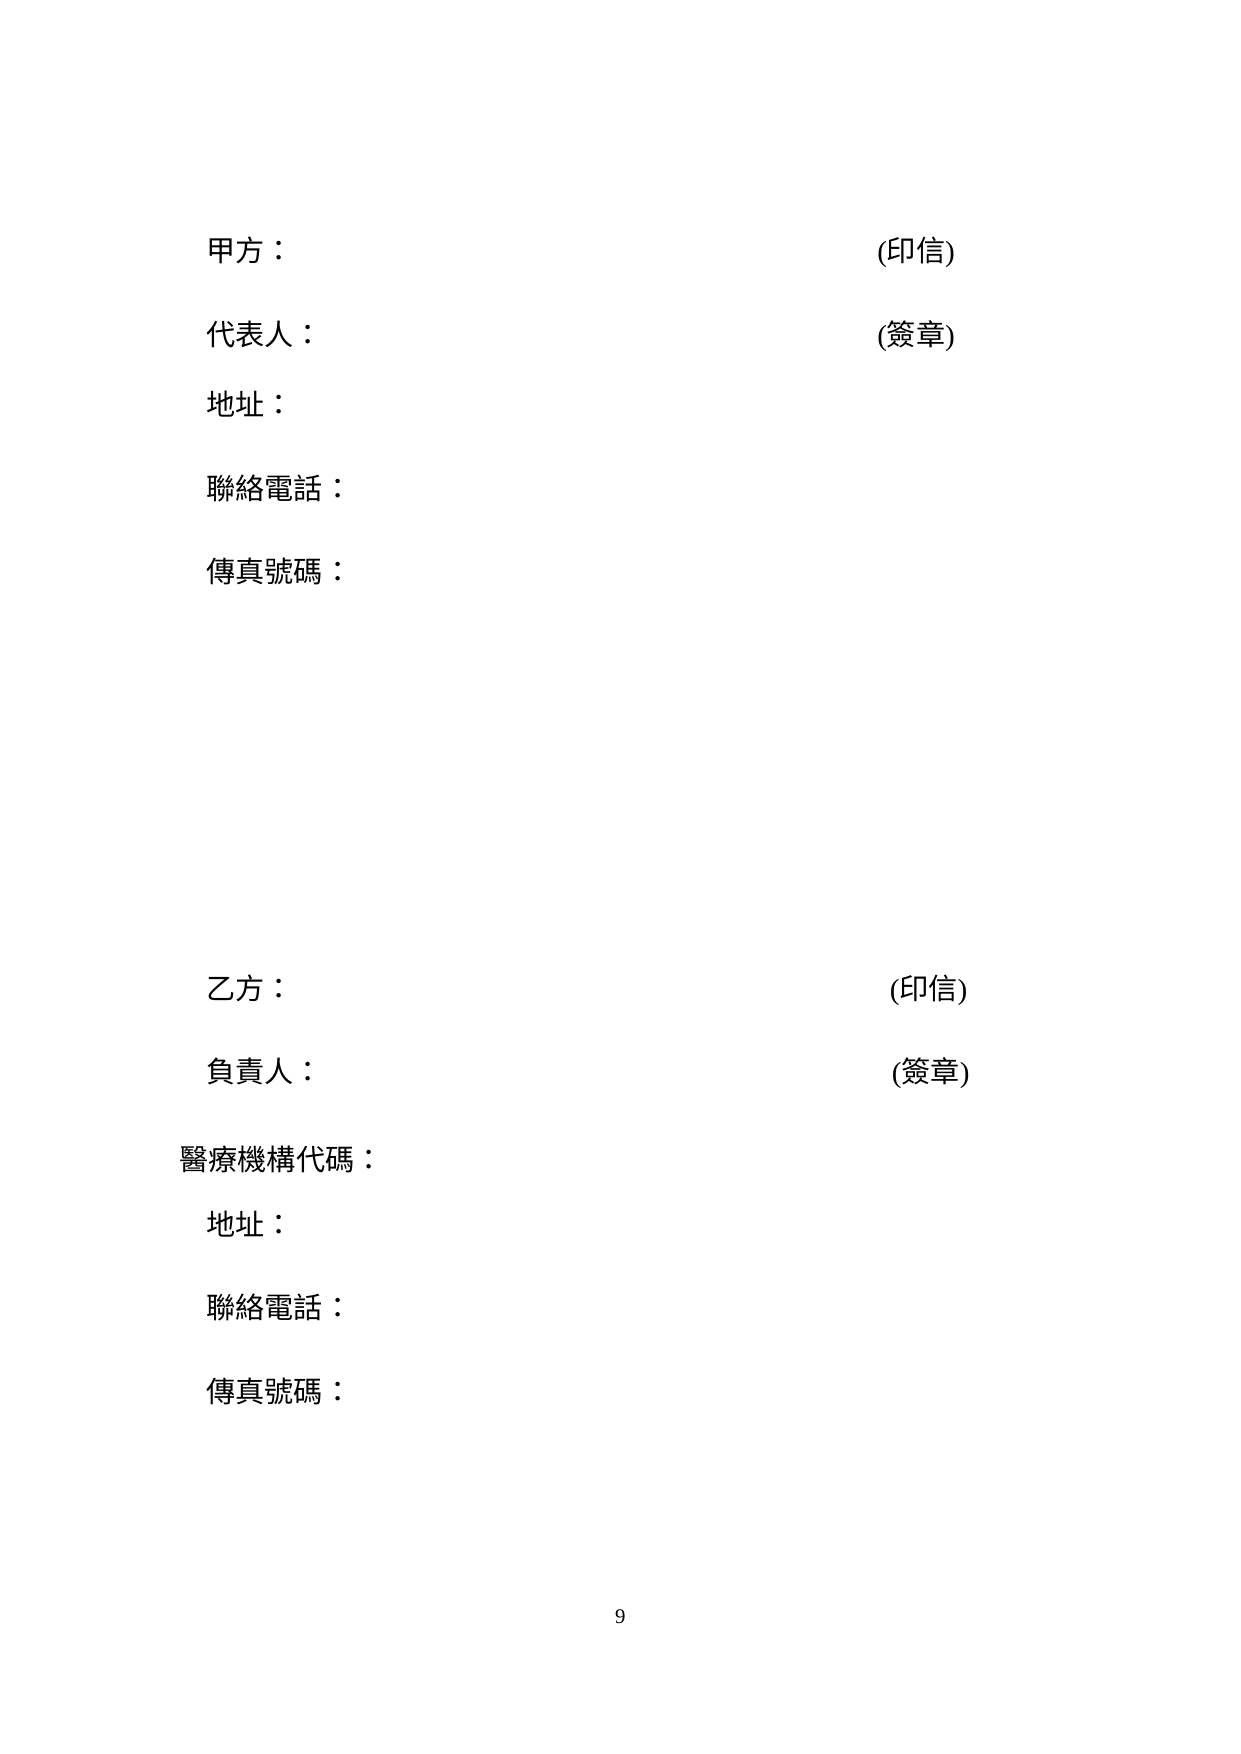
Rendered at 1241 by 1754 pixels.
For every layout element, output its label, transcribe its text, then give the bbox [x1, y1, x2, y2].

text 傳真號碼： [206, 546, 1090, 592]
text 地址： [206, 379, 1090, 425]
text 聯絡電話： [206, 1282, 1090, 1328]
text 甲方： (印信) [206, 225, 1090, 271]
text 負責人： (簽章) [206, 1046, 1090, 1092]
text 地址： [206, 1199, 1090, 1244]
text 乙方： (印信) [206, 962, 1090, 1008]
text 傳真號碼： [206, 1365, 1090, 1411]
text 聯絡電話： [206, 462, 1090, 508]
text 醫療機構代碼： [150, 1129, 1090, 1181]
text 代表人： (簽章) [206, 308, 1090, 354]
